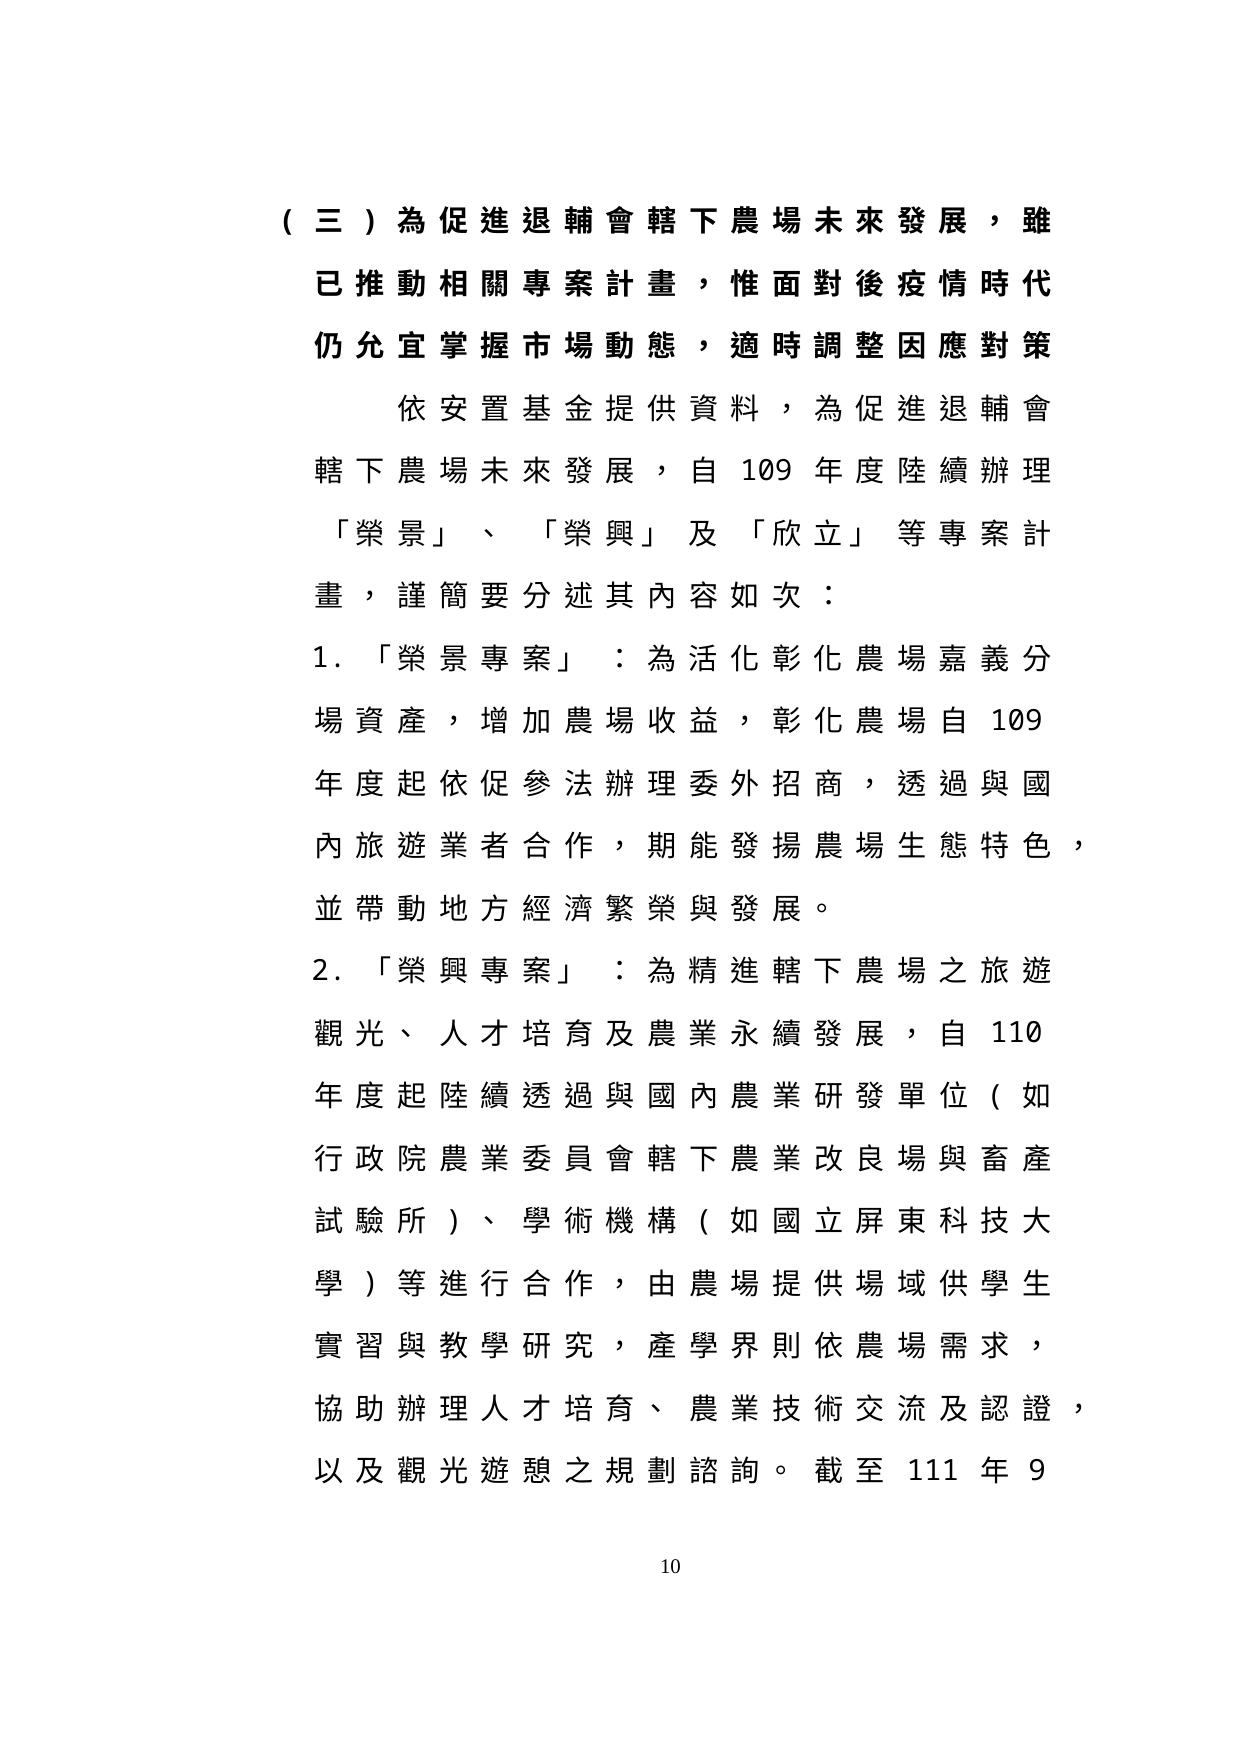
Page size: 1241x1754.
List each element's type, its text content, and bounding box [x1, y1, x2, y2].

text 2.「榮興專案」：為精進轄下農場之旅遊觀光、人才培育及農業永續發展，自110年度起陸續透過與國內農業研發單位(如行政院農業委員會轄下農業改良場與畜產試驗所)、學術機構(如國立屏東科技大學)等進行合作，由農場提供場域供學生實習與教學研究，產學界則依農場需求，協助辦理人才培育、農業技術交流及認證，以及觀光遊憩之規劃諮詢。截至111年9月底，依安置基金提供資料，退輔會轄下5個農場於110至115年度就推動「榮興專案」之經費總需求計813萬8千元，其中以技術發展與認證項目之經費需求最高達294萬9千元，固定資產購建項目居次為239萬7千元。在年度經費需求方面，110、111年度分別為9萬9千元、359萬5千元，112年度增至435萬7千元，113至115年度合計8萬7千元(詳表2)。 [278, 927, 1058, 1490]
text 1.「榮景專案」：為活化彰化農場嘉義分場資產，增加農場收益，彰化農場自109年度起依促參法辦理委外招商，透過與國內旅遊業者合作，期能發揚農場生態特色，並帶動地方經濟繁榮與發展。 [276, 615, 1058, 927]
text 依安置基金提供資料，為促進退輔會轄下農場未來發展，自109年度陸續辦理「榮景」、「榮興」及「欣立」等專案計畫，謹簡要分述其內容如次： [270, 365, 1058, 615]
text (三)為促進退輔會轄下農場未來發展，雖已推動相關專案計畫，惟面對後疫情時代仍允宜掌握市場動態，適時調整因應對策 [242, 177, 1058, 365]
